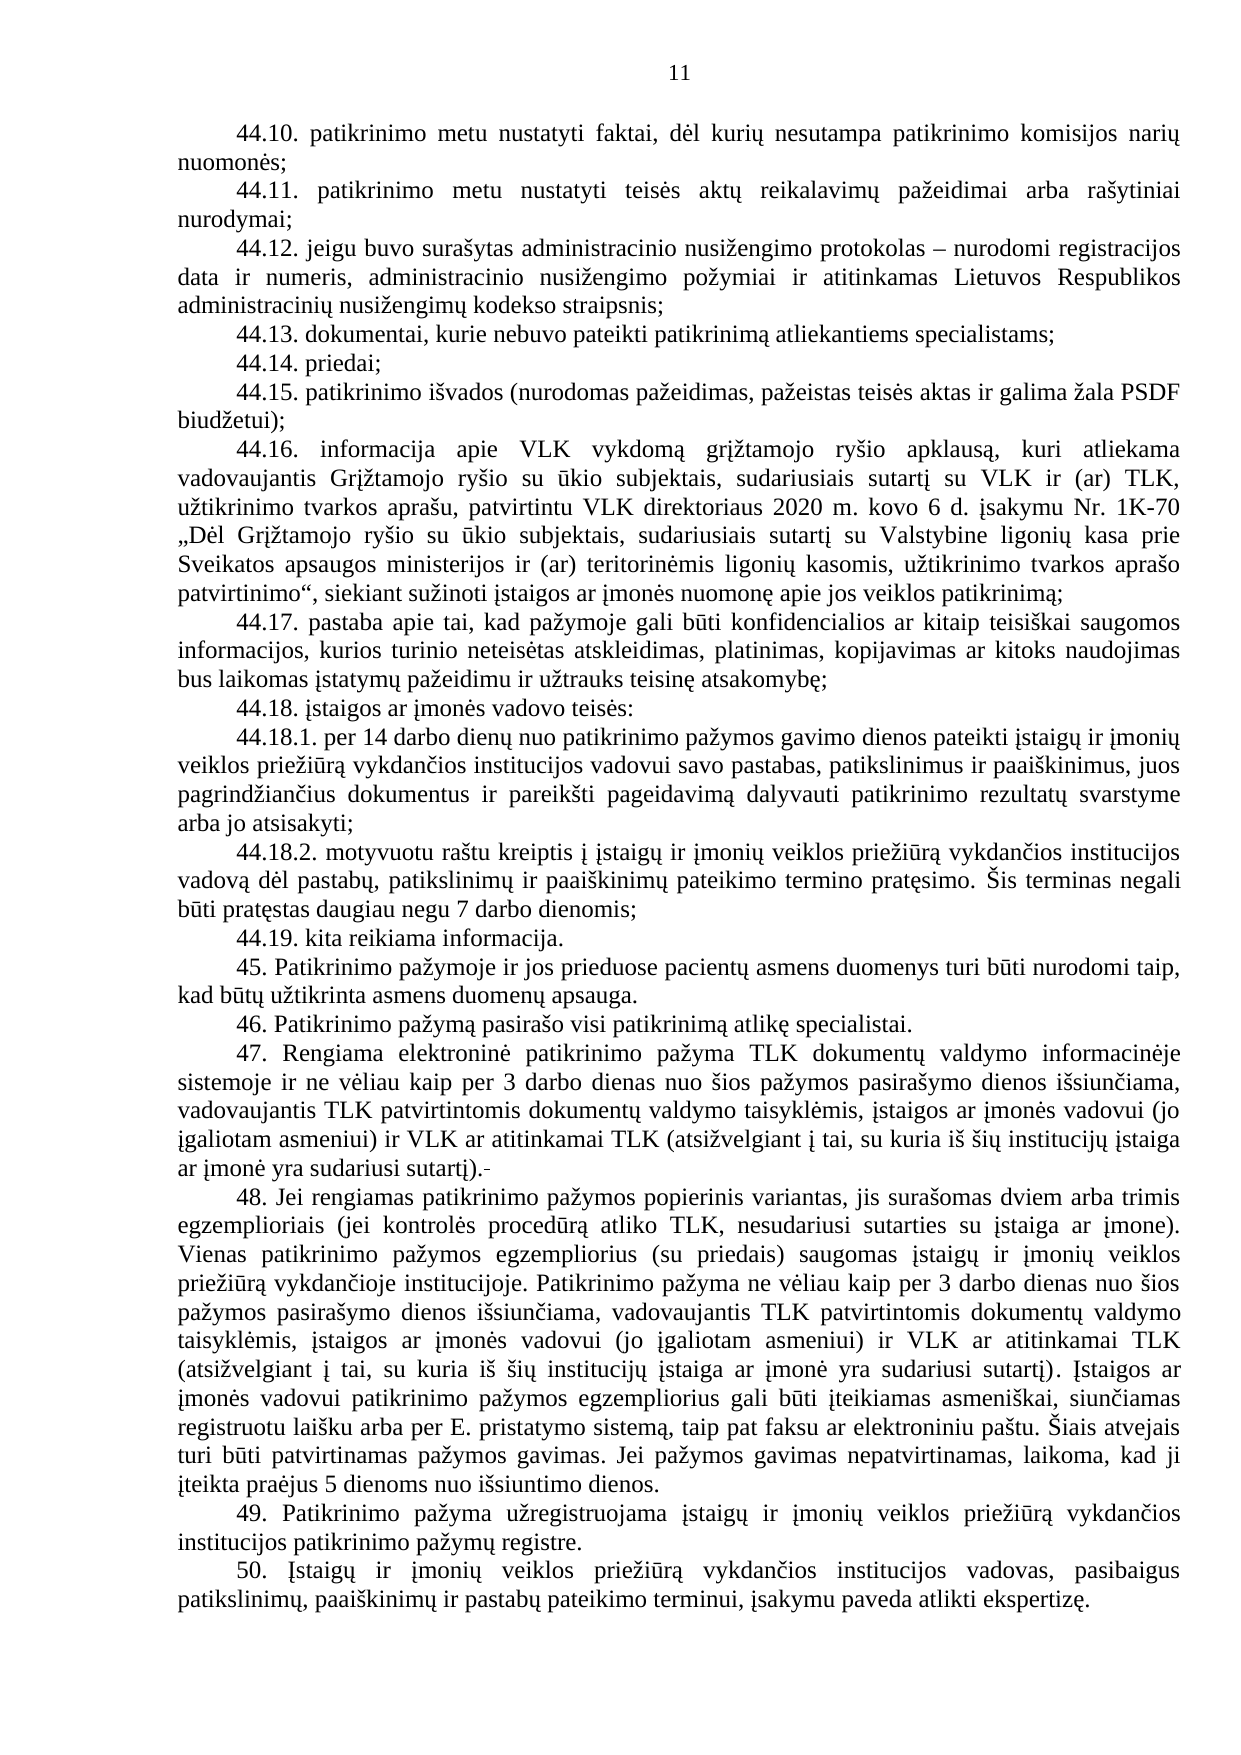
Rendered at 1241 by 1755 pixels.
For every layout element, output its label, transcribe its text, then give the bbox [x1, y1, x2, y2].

text 44.11. patikrinimo metu nustatyti teisės aktų reikalavimų pažeidimai arba rašytiniai nurodymai; [177, 176, 1181, 233]
text 44.12. jeigu buvo surašytas administracinio nusižengimo protokolas – nurodomi registracijos data ir numeris, administracinio nusižengimo požymiai ir atitinkamas Lietuvos Respublikos administracinių nusižengimų kodekso straipsnis; [177, 233, 1181, 319]
text 44.15. patikrinimo išvados (nurodomas pažeidimas, pažeistas teisės aktas ir galima žala PSDF biudžetui); [177, 377, 1181, 434]
text 44.19. kita reikiama informacija. [177, 923, 1181, 952]
text 44.18. įstaigos ar įmonės vadovo teisės: [177, 693, 1181, 722]
text 50. Įstaigų ir įmonių veiklos priežiūrą vykdančios institucijos vadovas, pasibaigus patikslinimų, paaiškinimų ir pastabų pateikimo terminui, įsakymu paveda atlikti ekspertizę. [177, 1556, 1181, 1613]
text 44.18.2. motyvuotu raštu kreiptis į įstaigų ir įmonių veiklos priežiūrą vykdančios institucijos vadovą dėl pastabų, patikslinimų ir paaiškinimų pateikimo termino pratęsimo. Šis terminas negali būti pratęstas daugiau negu 7 darbo dienomis; [177, 837, 1181, 923]
text 44.17. pastaba apie tai, kad pažymoje gali būti konfidencialios ar kitaip teisiškai saugomos informacijos, kurios turinio neteisėtas atskleidimas, platinimas, kopijavimas ar kitoks naudojimas bus laikomas įstatymų pažeidimu ir užtrauks teisinę atsakomybę; [177, 607, 1181, 693]
text 47. Rengiama elektroninė patikrinimo pažyma TLK dokumentų valdymo informacinėje sistemoje ir ne vėliau kaip per 3 darbo dienas nuo šios pažymos pasirašymo dienos išsiunčiama, vadovaujantis TLK patvirtintomis dokumentų valdymo taisyklėmis, įstaigos ar įmonės vadovui (jo įgaliotam asmeniui) ir VLK ar atitinkamai TLK (atsižvelgiant į tai, su kuria iš šių institucijų įstaiga ar įmonė yra sudariusi sutartį). [177, 1038, 1181, 1182]
text 45. Patikrinimo pažymoje ir jos prieduose pacientų asmens duomenys turi būti nurodomi taip, kad būtų užtikrinta asmens duomenų apsauga. [177, 952, 1181, 1009]
text 46. Patikrinimo pažymą pasirašo visi patikrinimą atlikę specialistai. [177, 1009, 1181, 1038]
text 44.14. priedai; [177, 348, 1181, 377]
text 49. Patikrinimo pažyma užregistruojama įstaigų ir įmonių veiklos priežiūrą vykdančios institucijos patikrinimo pažymų registre. [177, 1498, 1181, 1556]
text 44.10. patikrinimo metu nustatyti faktai, dėl kurių nesutampa patikrinimo komisijos narių nuomonės; [177, 118, 1181, 176]
text 44.13. dokumentai, kurie nebuvo pateikti patikrinimą atliekantiems specialistams; [177, 319, 1181, 348]
text 44.16. informacija apie VLK vykdomą grįžtamojo ryšio apklausą, kuri atliekama vadovaujantis Grįžtamojo ryšio su ūkio subjektais, sudariusiais sutartį su VLK ir (ar) TLK, užtikrinimo tvarkos aprašu, patvirtintu VLK direktoriaus 2020 m. kovo 6 d. įsakymu Nr. 1K-70 „Dėl Grįžtamojo ryšio su ūkio subjektais, sudariusiais sutartį su Valstybine ligonių kasa prie Sveikatos apsaugos ministerijos ir (ar) teritorinėmis ligonių kasomis, užtikrinimo tvarkos aprašo patvirtinimo“, siekiant sužinoti įstaigos ar įmonės nuomonę apie jos veiklos patikrinimą; [177, 434, 1181, 607]
text 44.18.1. per 14 darbo dienų nuo patikrinimo pažymos gavimo dienos pateikti įstaigų ir įmonių veiklos priežiūrą vykdančios institucijos vadovui savo pastabas, patikslinimus ir paaiškinimus, juos pagrindžiančius dokumentus ir pareikšti pageidavimą dalyvauti patikrinimo rezultatų svarstyme arba jo atsisakyti; [177, 722, 1181, 837]
text 48. Jei rengiamas patikrinimo pažymos popierinis variantas, jis surašomas dviem arba trimis egzemplioriais (jei kontrolės procedūrą atliko TLK, nesudariusi sutarties su įstaiga ar įmone). Vienas patikrinimo pažymos egzempliorius (su priedais) saugomas įstaigų ir įmonių veiklos priežiūrą vykdančioje institucijoje. Patikrinimo pažyma ne vėliau kaip per 3 darbo dienas nuo šios pažymos pasirašymo dienos išsiunčiama, vadovaujantis TLK patvirtintomis dokumentų valdymo taisyklėmis, įstaigos ar įmonės vadovui (jo įgaliotam asmeniui) ir VLK ar atitinkamai TLK (atsižvelgiant į tai, su kuria iš šių institucijų įstaiga ar įmonė yra sudariusi sutartį). Įstaigos ar įmonės vadovui patikrinimo pažymos egzempliorius gali būti įteikiamas asmeniškai, siunčiamas registruotu laišku arba per E. pristatymo sistemą, taip pat faksu ar elektroniniu paštu. Šiais atvejais turi būti patvirtinamas pažymos gavimas. Jei pažymos gavimas nepatvirtinamas, laikoma, kad ji įteikta praėjus 5 dienoms nuo išsiuntimo dienos. [177, 1182, 1181, 1498]
